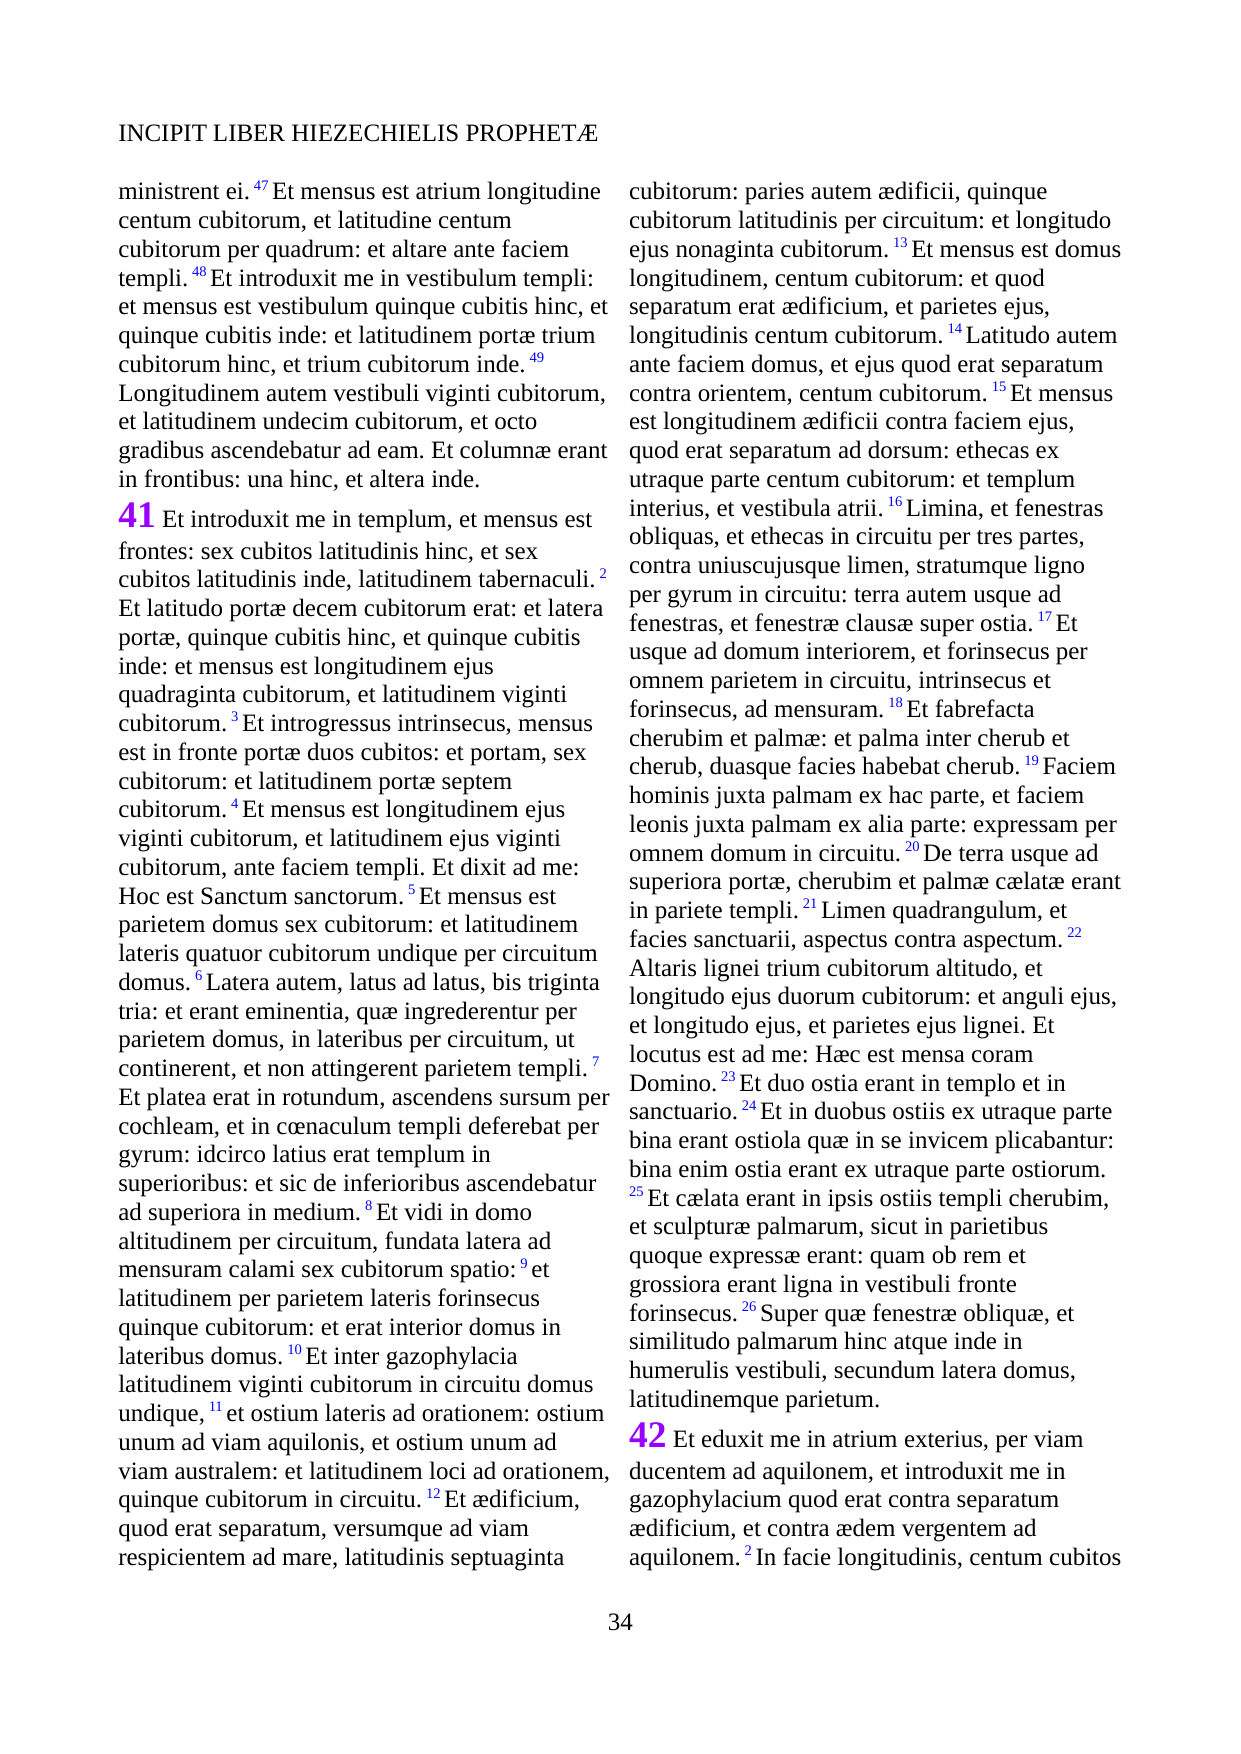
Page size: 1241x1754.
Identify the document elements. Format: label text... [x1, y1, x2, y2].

text ministrent ei. 47 Et mensus est atrium longitudine centum cubitorum, et latitudine centum cubitorum per quadrum: et altare ante faciem templi. 48 Et introduxit me in vestibulum templi: et mensus est vestibulum quinque cubitis hinc, et quinque cubitis inde: et latitudinem portæ trium cubitorum hinc, et trium cubitorum inde. 49 Longitudinem autem vestibuli viginti cubitorum, et latitudinem undecim cubitorum, et octo gradibus ascendebatur ad eam. Et columnæ erant in frontibus: una hinc, et altera inde. [118, 176, 611, 493]
text cubitorum: paries autem ædificii, quinque cubitorum latitudinis per circuitum: et longitudo ejus nonaginta cubitorum. 13 Et mensus est domus longitudinem, centum cubitorum: et quod separatum erat ædificium, et parietes ejus, longitudinis centum cubitorum. 14 Latitudo autem ante faciem domus, et ejus quod erat separatum contra orientem, centum cubitorum. 15 Et mensus est longitudinem ædificii contra faciem ejus, quod erat separatum ad dorsum: ethecas ex utraque parte centum cubitorum: et templum interius, et vestibula atrii. 16 Limina, et fenestras obliquas, et ethecas in circuitu per tres partes, contra uniuscujusque limen, stratumque ligno per gyrum in circuitu: terra autem usque ad fenestras, et fenestræ clausæ super ostia. 17 Et usque ad domum interiorem, et forinsecus per omnem parietem in circuitu, intrinsecus et forinsecus, ad mensuram. 18 Et fabrefacta cherubim et palmæ: et palma inter cherub et cherub, duasque facies habebat cherub. 19 Faciem hominis juxta palmam ex hac parte, et faciem leonis juxta palmam ex alia parte: expressam per omnem domum in circuitu. 20 De terra usque ad superiora portæ, cherubim et palmæ cælatæ erant in pariete templi. 21 Limen quadrangulum, et facies sanctuarii, aspectus contra aspectum. 22 Altaris lignei trium cubitorum altitudo, et longitudo ejus duorum cubitorum: et anguli ejus, et longitudo ejus, et parietes ejus lignei. Et locutus est ad me: Hæc est mensa coram Domino. 23 Et duo ostia erant in templo et in sanctuario. 24 Et in duobus ostiis ex utraque parte bina erant ostiola quæ in se invicem plicabantur: bina enim ostia erant ex utraque parte ostiorum. 25 Et cælata erant in ipsis ostiis templi cherubim, et sculpturæ palmarum, sicut in parietibus quoque expressæ erant: quam ob rem et grossiora erant ligna in vestibuli fronte forinsecus. 26 Super quæ fenestræ obliquæ, et similitudo palmarum hinc atque inde in humerulis vestibuli, secundum latera domus, latitudinemque parietum. [629, 176, 1122, 1413]
text 42 Et eduxit me in atrium exterius, per viam ducentem ad aquilonem, et introduxit me in gazophylacium quod erat contra separatum ædificium, et contra ædem vergentem ad aquilonem. 2 In facie longitudinis, centum cubitos [629, 1413, 1122, 1571]
text 41 Et introduxit me in templum, et mensus est frontes: sex cubitos latitudinis hinc, et sex cubitos latitudinis inde, latitudinem tabernaculi. 2 Et latitudo portæ decem cubitorum erat: et latera portæ, quinque cubitis hinc, et quinque cubitis inde: et mensus est longitudinem ejus quadraginta cubitorum, et latitudinem viginti cubitorum. 3 Et introgressus intrinsecus, mensus est in fronte portæ duos cubitos: et portam, sex cubitorum: et latitudinem portæ septem cubitorum. 4 Et mensus est longitudinem ejus viginti cubitorum, et latitudinem ejus viginti cubitorum, ante faciem templi. Et dixit ad me: Hoc est Sanctum sanctorum. 5 Et mensus est parietem domus sex cubitorum: et latitudinem lateris quatuor cubitorum undique per circuitum domus. 6 Latera autem, latus ad latus, bis triginta tria: et erant eminentia, quæ ingrederentur per parietem domus, in lateribus per circuitum, ut continerent, et non attingerent parietem templi. 7 Et platea erat in rotundum, ascendens sursum per cochleam, et in cœnaculum templi deferebat per gyrum: idcirco latius erat templum in superioribus: et sic de inferioribus ascendebatur ad superiora in medium. 8 Et vidi in domo altitudinem per circuitum, fundata latera ad mensuram calami sex cubitorum spatio: 9 et latitudinem per parietem lateris forinsecus quinque cubitorum: et erat interior domus in lateribus domus. 10 Et inter gazophylacia latitudinem viginti cubitorum in circuitu domus undique, 11 et ostium lateris ad orationem: ostium unum ad viam aquilonis, et ostium unum ad viam australem: et latitudinem loci ad orationem, quinque cubitorum in circuitu. 12 Et ædificium, quod erat separatum, versumque ad viam respicientem ad mare, latitudinis septuaginta [118, 493, 611, 1571]
